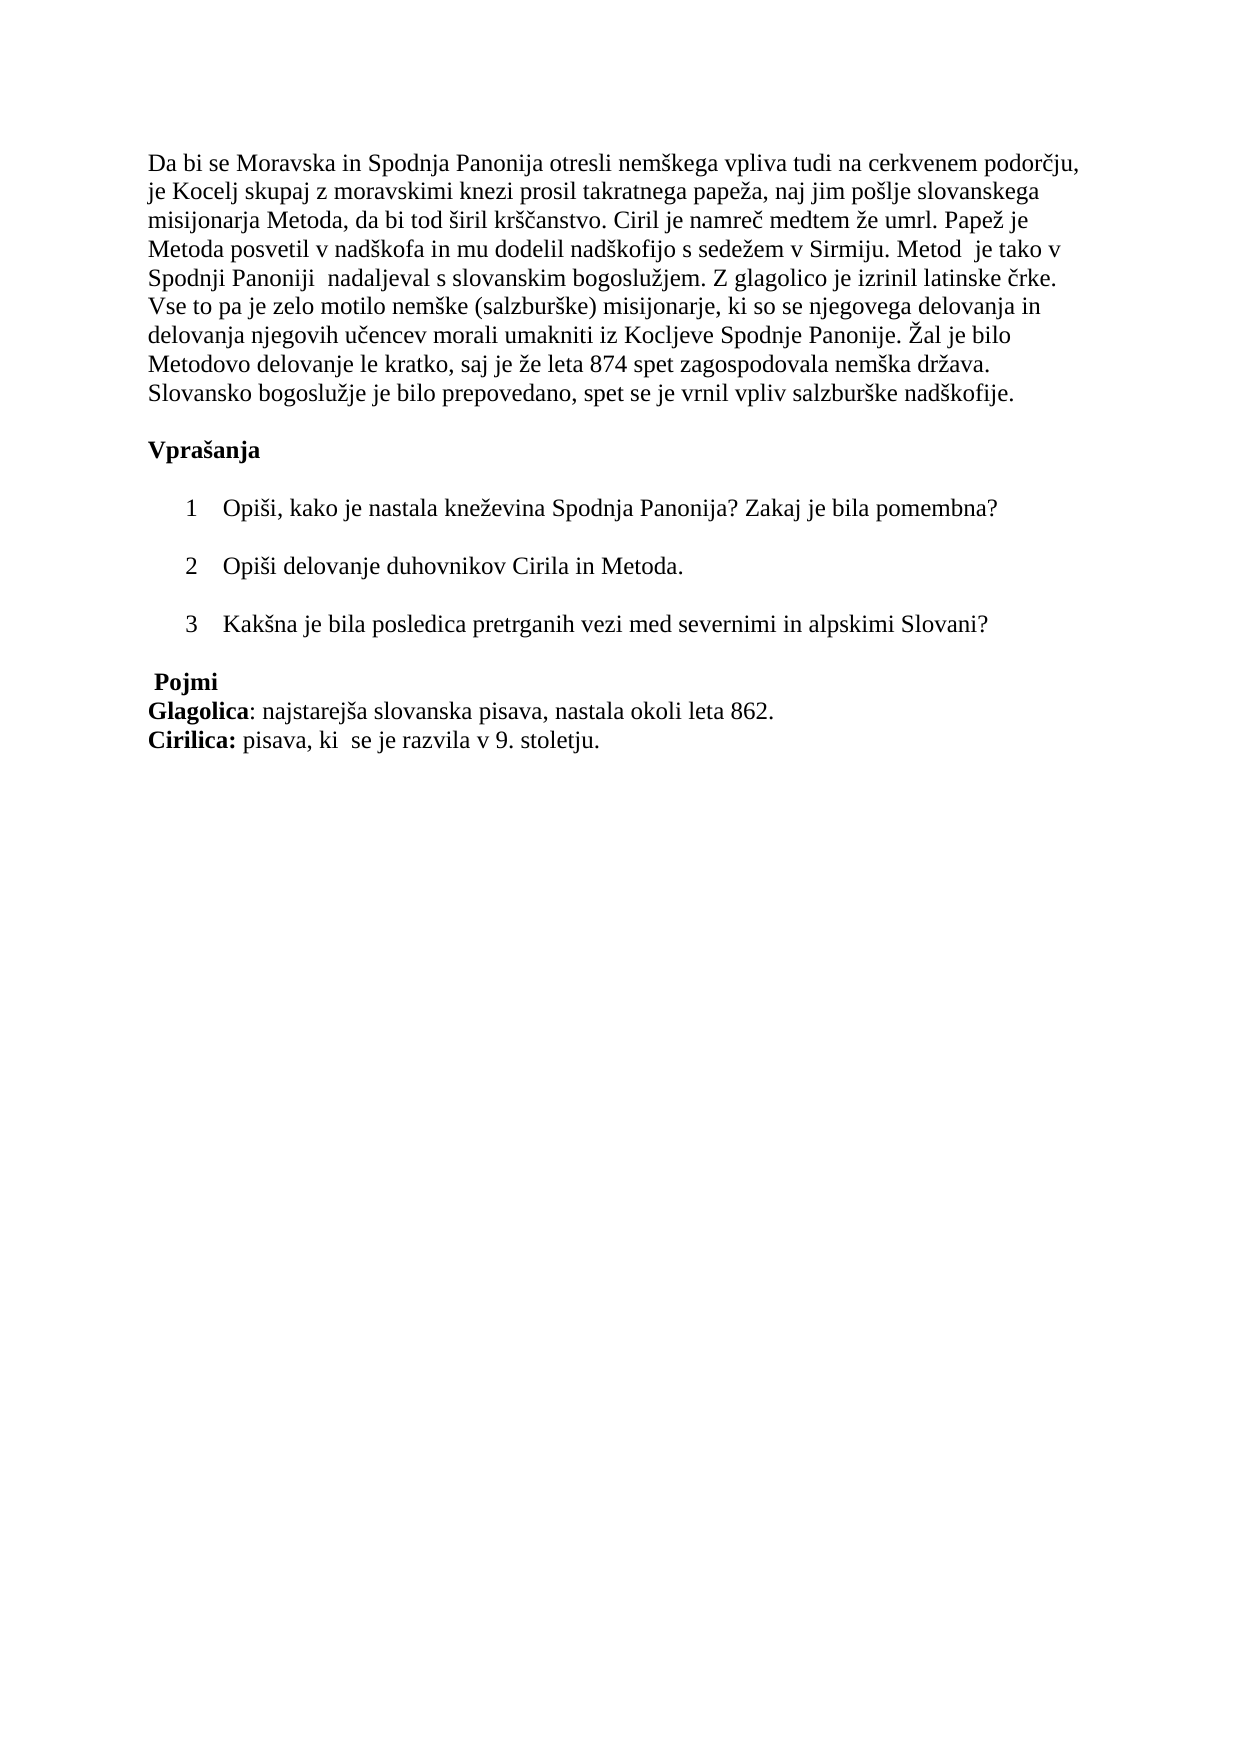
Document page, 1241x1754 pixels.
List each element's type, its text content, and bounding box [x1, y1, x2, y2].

list Opiši delovanje duhovnikov Cirila in Metoda. [185, 551, 1093, 580]
subtitle Vprašanja [148, 436, 1093, 464]
text Glagolica: najstarejša slovanska pisava, nastala okoli leta 862. Cirilica: pisava, ki se je razvila v 9. stoletju. [148, 696, 1093, 753]
text Da bi se Moravska in Spodnja Panonija otresli nemškega vpliva tudi na cerkvenem podorčju, je Kocelj skupaj z moravskimi knezi prosil takratnega papeža, naj jim pošlje slovanskega misijonarja Metoda, da bi tod širil krščanstvo. Ciril je namreč medtem že umrl. Papež je Metoda posvetil v nadškofa in mu dodelil nadškofijo s sedežem v Sirmiju. Metod je tako v Spodnji Panoniji nadaljeval s slovanskim bogoslužjem. Z glagolico je izrinil latinske črke. Vse to pa je zelo motilo nemške (salzburške) misijonarje, ki so se njegovega delovanja in delovanja njegovih učencev morali umakniti iz Kocljeve Spodnje Panonije. Žal je bilo Metodovo delovanje le kratko, saj je že leta 874 spet zagospodovala nemška država. Slovansko bogoslužje je bilo prepovedano, spet se je vrnil vpliv salzburške nadškofije. [148, 148, 1093, 406]
list Opiši, kako je nastala kneževina Spodnja Panonija? Zakaj je bila pomembna? [185, 493, 1093, 522]
text Pojmi [148, 667, 1093, 696]
list Kakšna je bila posledica pretrganih vezi med severnimi in alpskimi Slovani? [185, 609, 1093, 638]
